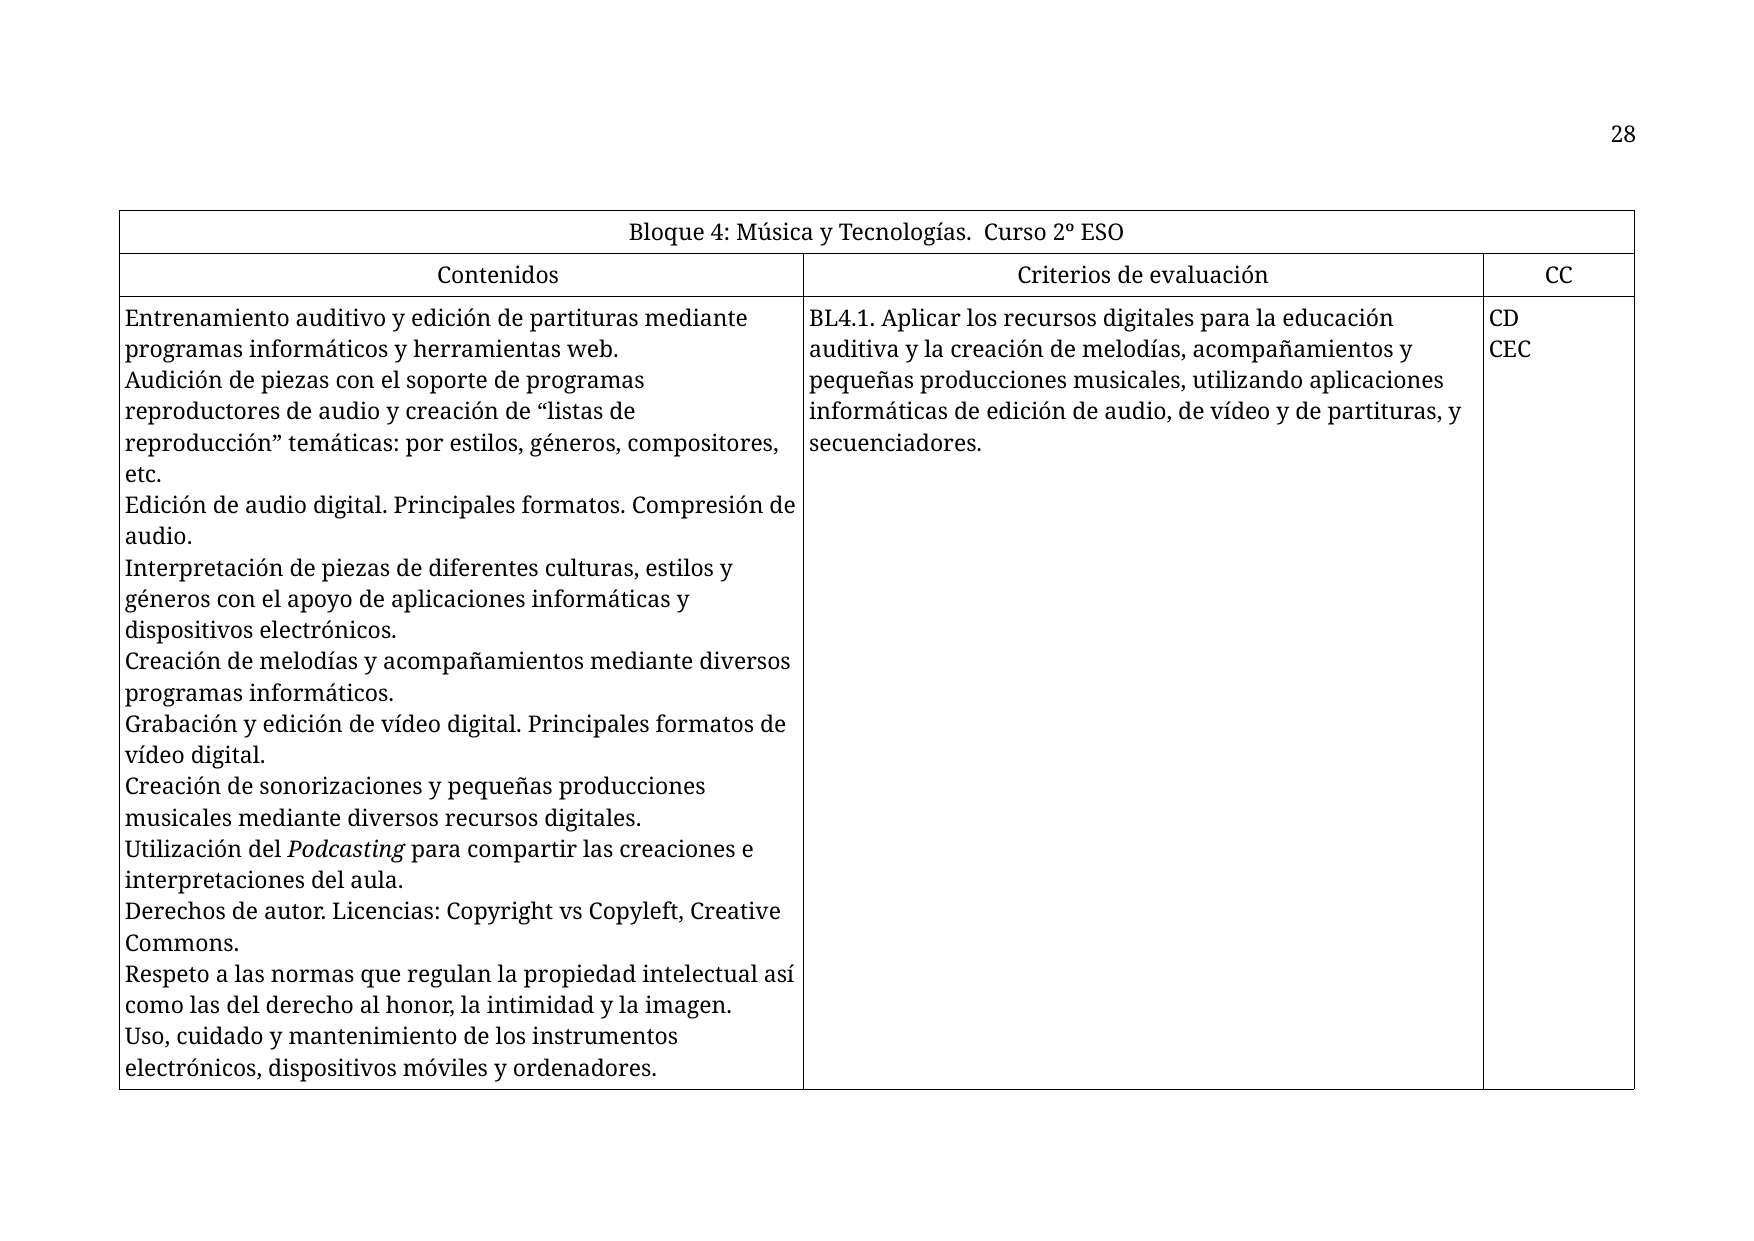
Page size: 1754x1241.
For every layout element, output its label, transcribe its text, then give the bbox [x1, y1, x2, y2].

table_cell Entrenamiento auditivo y edición de partituras mediante programas informáticos y herramientas web. Audición de piezas con el soporte de programas reproductores de audio y creación de “listas de reproducción” temáticas: por estilos, géneros, compositores, etc. Edición de audio digital. Principales formatos. Compresión de audio. Interpretación de piezas de diferentes culturas, estilos y géneros con el apoyo de aplicaciones informáticas y dispositivos electrónicos. Creación de melodías y acompañamientos mediante diversos programas informáticos. Grabación y edición de vídeo digital. Principales formatos de vídeo digital. Creación de sonorizaciones y pequeñas producciones musicales mediante diversos recursos digitales. Utilización del Podcasting para compartir las creaciones e interpretaciones del aula. Derechos de autor. Licencias: Copyright vs Copyleft, Creative Commons. Respeto a las normas que regulan la propiedad intelectual así como las del derecho al honor, la intimidad y la imagen. Uso, cuidado y mantenimiento de los instrumentos electrónicos, dispositivos móviles y ordenadores. [120, 297, 803, 1088]
table_cell CC [1484, 254, 1634, 296]
table_cell Criterios de evaluación [804, 254, 1483, 296]
table_cell Contenidos [120, 254, 803, 296]
table_header Bloque 4: Música y Tecnologías. Curso 2º ESO [120, 211, 1634, 253]
table_cell CD CEC [1484, 297, 1634, 1088]
table_cell BL4.1. Aplicar los recursos digitales para la educación auditiva y la creación de melodías, acompañamientos y pequeñas producciones musicales, utilizando aplicaciones informáticas de edición de audio, de vídeo y de partituras, y secuenciadores. [804, 297, 1483, 1088]
